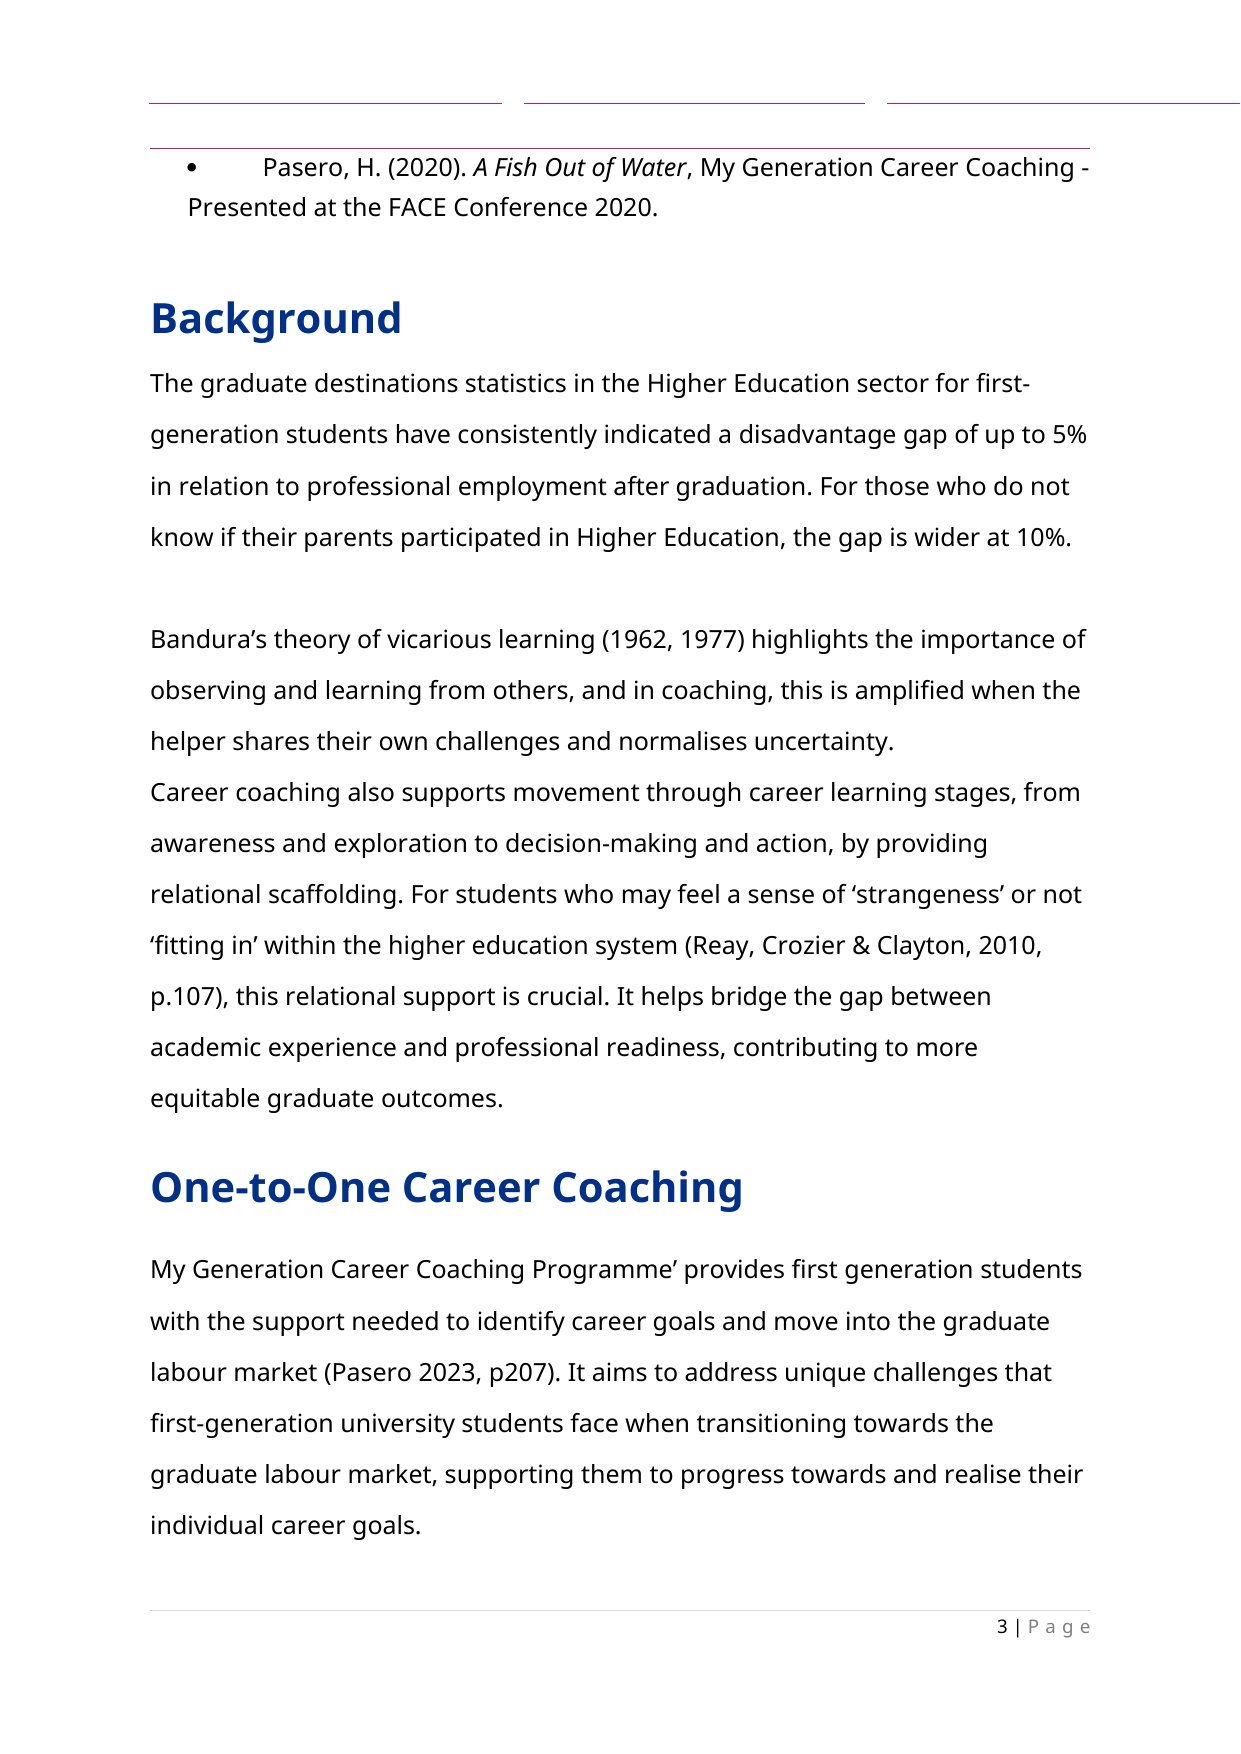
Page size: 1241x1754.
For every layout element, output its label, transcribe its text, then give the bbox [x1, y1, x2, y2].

text Bandura’s theory of vicarious learning (1962, 1977) highlights the importance of observing and learning from others, and in coaching, this is amplified when the helper shares their own challenges and normalises uncertainty. [150, 621, 1090, 757]
text The graduate destinations statistics in the Higher Education sector for first-generation students have consistently indicated a disadvantage gap of up to 5% in relation to professional employment after graduation. For those who do not know if their parents participated in Higher Education, the gap is wider at 10%. [150, 366, 1090, 553]
text Career coaching also supports movement through career learning stages, from awareness and exploration to decision-making and action, by providing relational scaffolding. For students who may feel a sense of ‘strangeness’ or not ‘fitting in’ within the higher education system (Reay, Crozier & Clayton, 2010, p.107), this relational support is crucial. It helps bridge the gap between academic experience and professional readiness, contributing to more equitable graduate outcomes. [150, 774, 1090, 1115]
subtitle Background [150, 288, 1090, 345]
text My Generation Career Coaching Programme’ provides first generation students with the support needed to identify career goals and move into the graduate labour market (Pasero 2023, p207). It aims to address unique challenges that first-generation university students face when transitioning towards the graduate labour market, supporting them to progress towards and realise their individual career goals. [150, 1252, 1090, 1541]
subtitle One-to-One Career Coaching [150, 1158, 1090, 1214]
list Pasero, H. (2020). A Fish Out of Water, My Generation Career Coaching - Presented at the FACE Conference 2020. [187, 150, 1090, 223]
